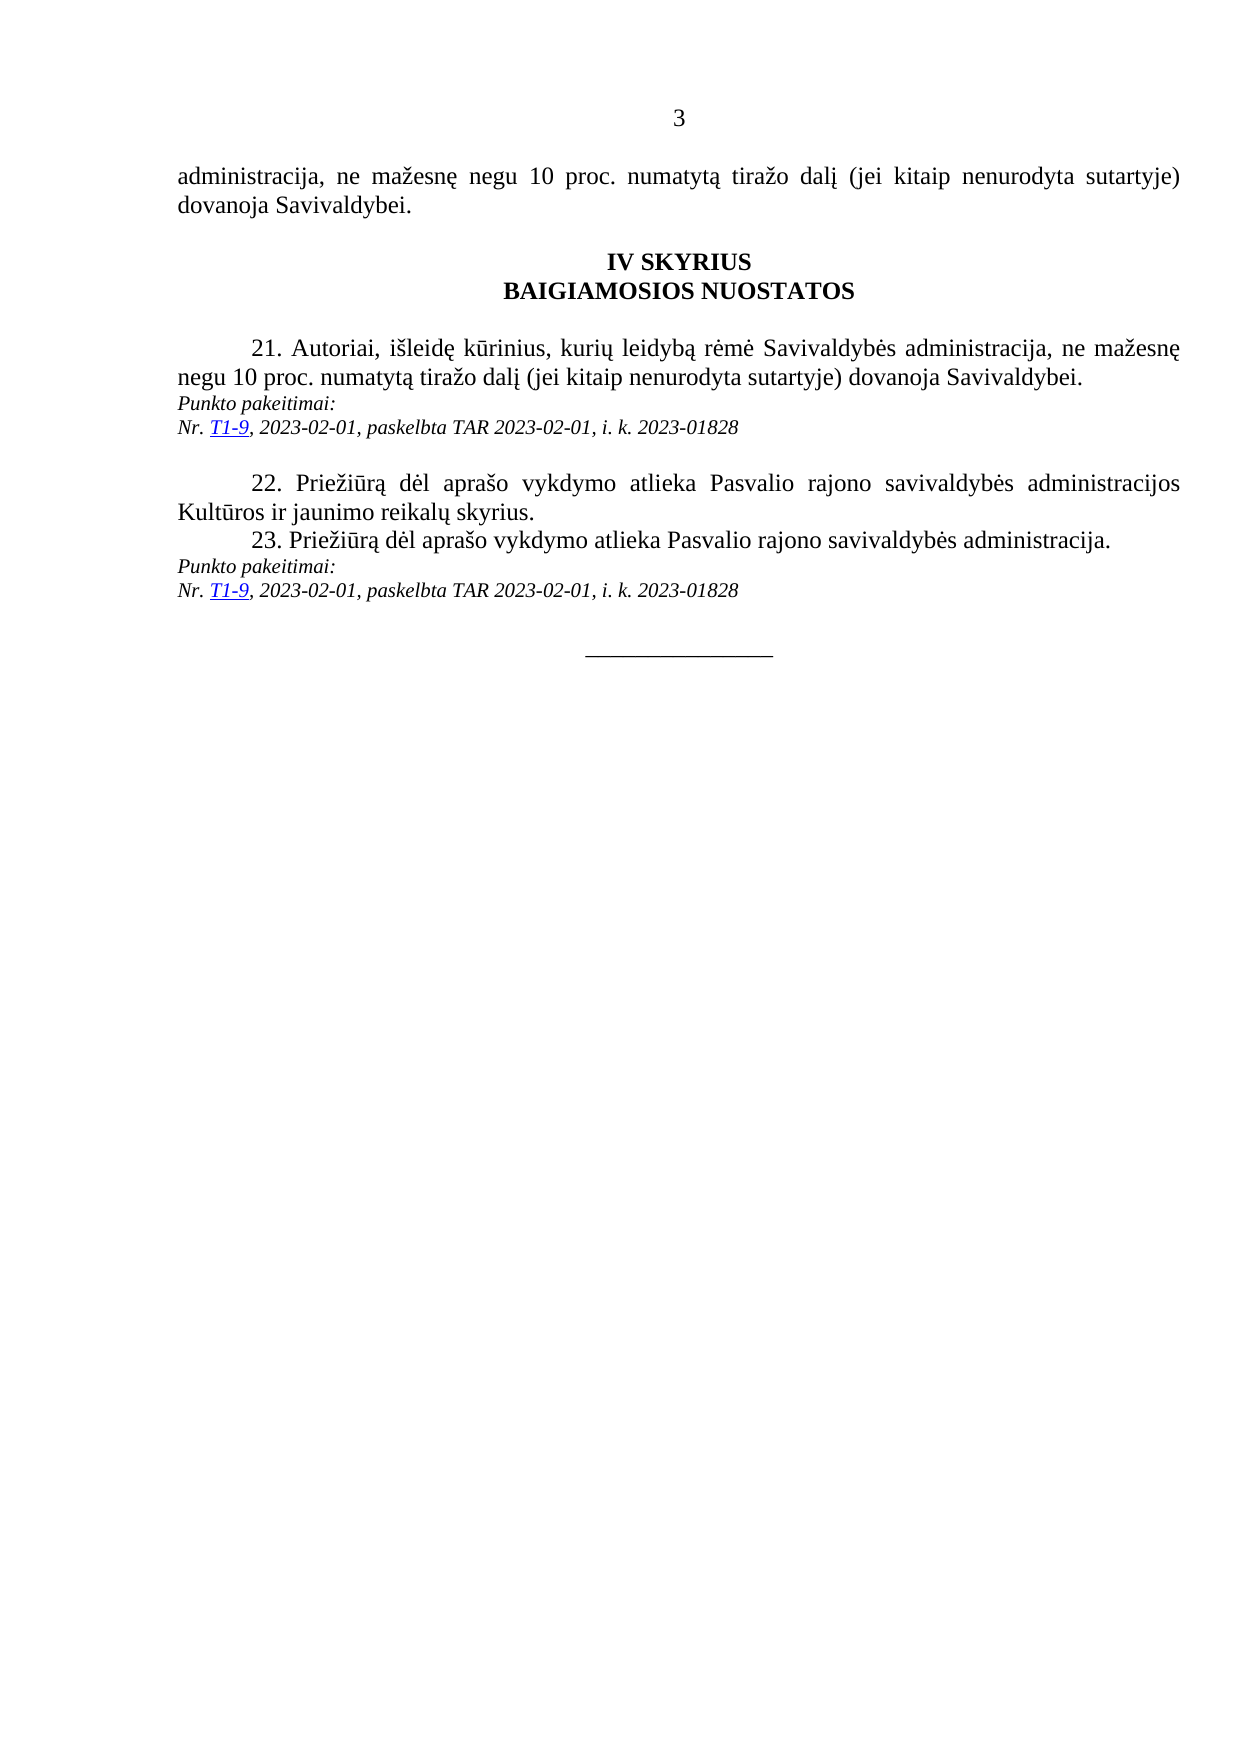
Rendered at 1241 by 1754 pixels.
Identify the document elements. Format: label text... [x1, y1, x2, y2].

text 21. Autoriai, išleidę kūrinius, kurių leidybą rėmė Savivaldybės administracija, ne mažesnę negu 10 proc. numatytą tiražo dalį (jei kitaip nenurodyta sutartyje) dovanoja Savivaldybei. [177, 333, 1181, 391]
text Punkto pakeitimai: [177, 391, 1181, 415]
text Nr. T1-9, 2023-02-01, paskelbta TAR 2023-02-01, i. k. 2023-01828 [177, 415, 1181, 439]
text Nr. T1-9, 2023-02-01, paskelbta TAR 2023-02-01, i. k. 2023-01828 [177, 578, 1181, 602]
text 23. Priežiūrą dėl aprašo vykdymo atlieka Pasvalio rajono savivaldybės administracija. [177, 525, 1181, 554]
text administracija, ne mažesnę negu 10 proc. numatytą tiražo dalį (jei kitaip nenurodyta sutartyje) dovanoja Savivaldybei. [177, 161, 1181, 218]
text BAIGIAMOSIOS NUOSTATOS [177, 276, 1181, 305]
text _______________ [177, 631, 1181, 660]
text Punkto pakeitimai: [177, 554, 1181, 578]
text IV SKYRIUS [177, 247, 1181, 276]
text 22. Priežiūrą dėl aprašo vykdymo atlieka Pasvalio rajono savivaldybės administracijos Kultūros ir jaunimo reikalų skyrius. [177, 468, 1181, 525]
